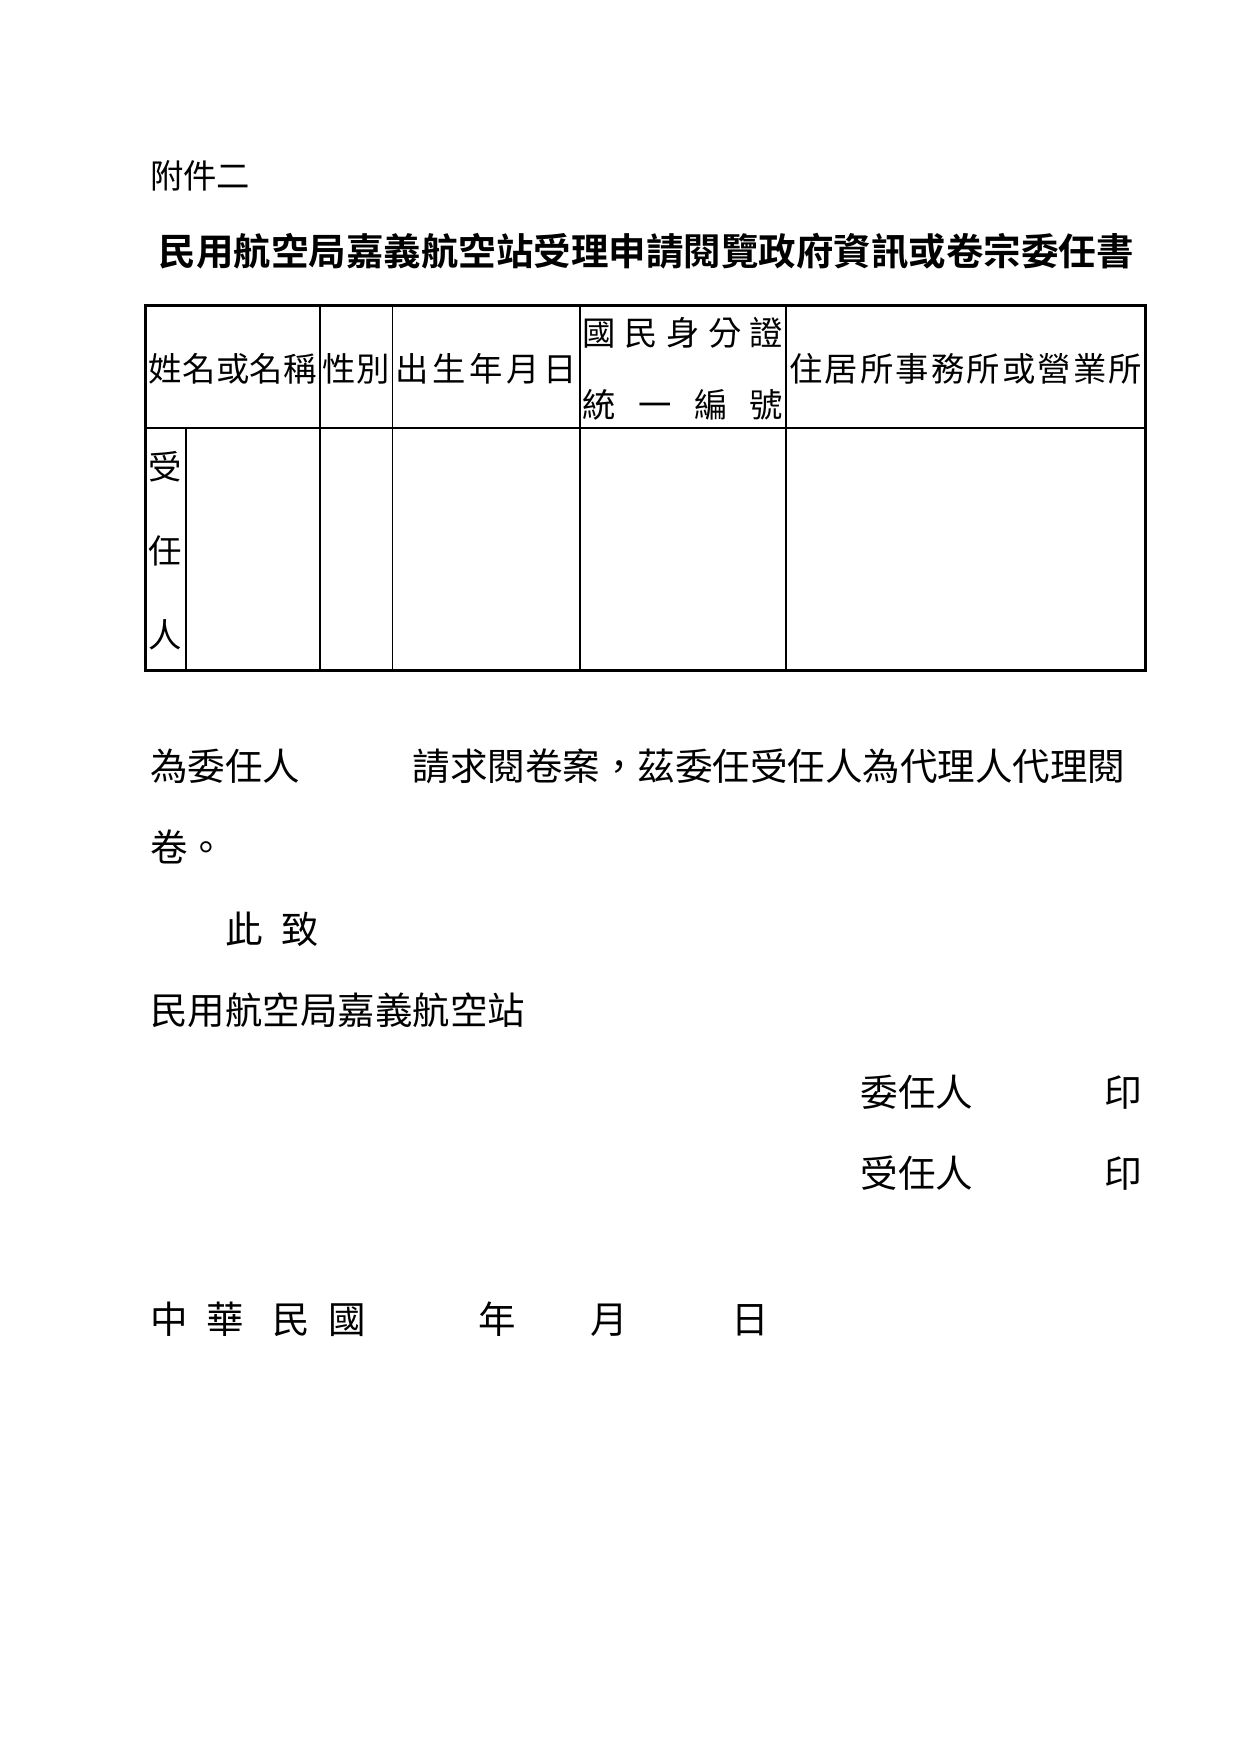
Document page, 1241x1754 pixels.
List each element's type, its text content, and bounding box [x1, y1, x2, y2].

table_cell [787, 429, 1144, 669]
text 附件二 [150, 150, 1142, 198]
table_header 出生年月日 [393, 307, 579, 427]
text 民用航空局嘉義航空站 [150, 981, 1142, 1035]
text 中 華 民 國 年 月 日 [150, 1290, 1142, 1344]
table_header 住居所事務所或營業所 [787, 307, 1144, 427]
table_cell [393, 429, 579, 669]
table_header 姓名或名稱 [147, 307, 319, 427]
text 為委任人 請求閱卷案，茲委任受任人為代理人代理閱卷。 [150, 737, 1142, 873]
table_cell [321, 429, 392, 669]
table_header 國民身分證 統一編號 [581, 307, 785, 427]
table_cell 受 任 人 [147, 429, 185, 669]
text 此 致 [150, 900, 1142, 954]
table_header 性別 [321, 307, 392, 427]
text 民用航空局嘉義航空站受理申請閱覽政府資訊或卷宗委任書 [150, 222, 1142, 277]
text 受任人 印 [150, 1144, 1142, 1198]
text 委任人 印 [150, 1062, 1142, 1117]
table_cell [187, 429, 319, 669]
table_cell [581, 429, 785, 669]
